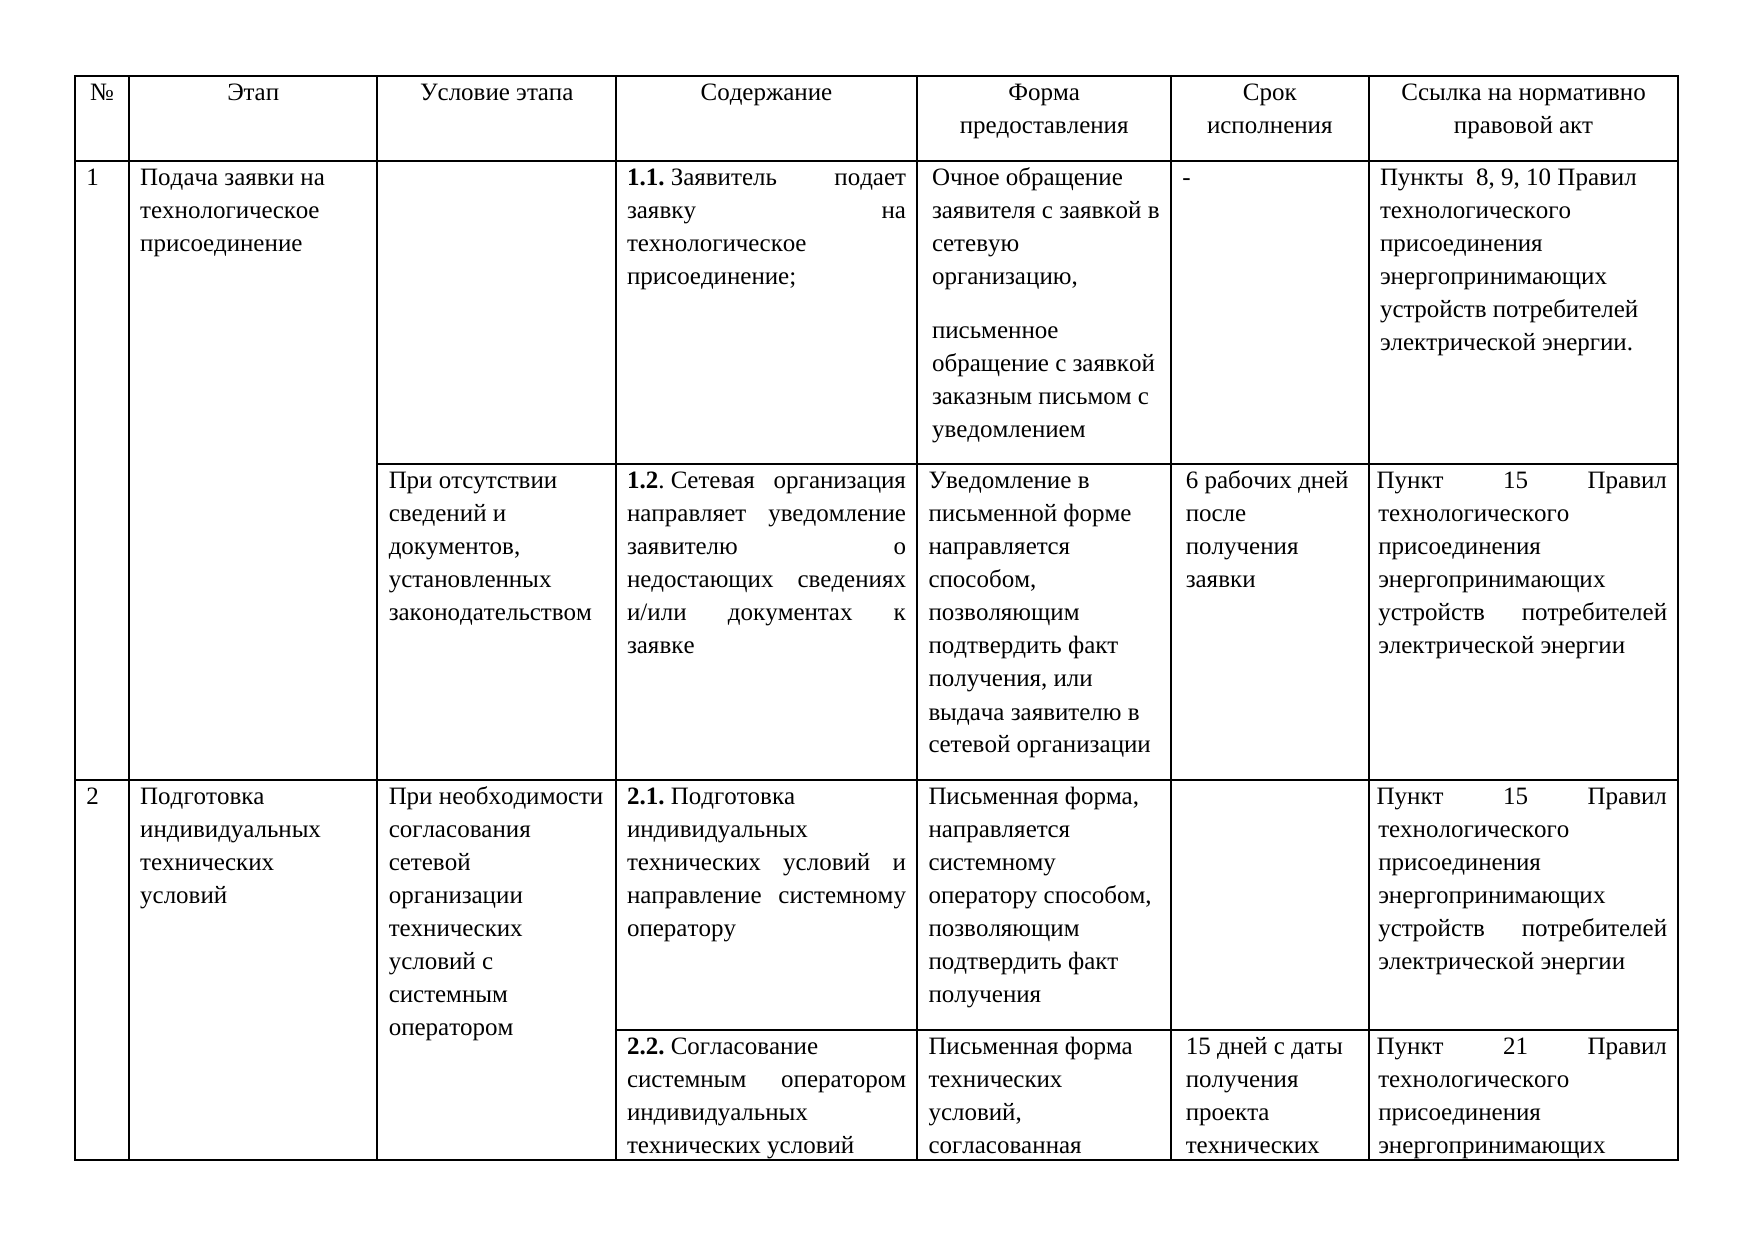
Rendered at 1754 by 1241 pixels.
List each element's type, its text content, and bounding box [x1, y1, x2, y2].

table_cell Пункт 21 Правил технологического присоединения энергопринимающих [1370, 1031, 1677, 1159]
table_cell Подача заявки на технологическое присоединение [130, 162, 376, 779]
table_cell Подготовка индивидуальных технических условий [130, 781, 376, 1159]
table_cell 15 дней с даты получения проекта технических [1172, 1031, 1368, 1159]
table_cell 2.2. Согласование системным оператором индивидуальных технических условий [617, 1031, 916, 1159]
table_header Срок исполнения [1172, 77, 1368, 160]
table_cell Пункт 15 Правил технологического присоединения энергопринимающих устройств потребителей электрической энергии [1370, 781, 1677, 1029]
table_cell - [1172, 162, 1368, 463]
table_cell Пункт 15 Правил технологического присоединения энергопринимающих устройств потребителей электрической энергии [1370, 465, 1677, 779]
table_cell Пункты 8, 9, 10 Правил технологического присоединения энергопринимающих устройств потребителей электрической энергии. [1370, 162, 1677, 463]
table_cell Уведомление в письменной форме направляется способом, позволяющим подтвердить факт получения, или выдача заявителю в сетевой организации [918, 465, 1170, 779]
table_cell Письменная форма, направляется системному оператору способом, позволяющим подтвердить факт получения [918, 781, 1170, 1029]
table_cell 2.1. Подготовка индивидуальных технических условий и направление системному оператору [617, 781, 916, 1029]
table_header № [76, 77, 128, 160]
table_cell 2 [76, 781, 128, 1159]
table_cell При необходимости согласования сетевой организации технических условий с системным оператором [378, 781, 615, 1159]
table_header Ссылка на нормативно правовой акт [1370, 77, 1677, 160]
table_cell Письменная форма технических условий, согласованная [918, 1031, 1170, 1159]
table_header Этап [130, 77, 376, 160]
table_cell [1172, 781, 1368, 1029]
table_cell [378, 162, 615, 463]
table_cell При отсутствии сведений и документов, установленных законодательством [378, 465, 615, 779]
table_cell 1.1. Заявитель подает заявку на технологическое присоединение; [617, 162, 916, 463]
table_header Условие этапа [378, 77, 615, 160]
table_cell 1 [76, 162, 128, 779]
table_cell 6 рабочих дней после получения заявки [1172, 465, 1368, 779]
table_header Содержание [617, 77, 916, 160]
table_cell 1.2. Сетевая организация направляет уведомление заявителю о недостающих сведениях и/или документах к заявке [617, 465, 916, 779]
table_header Форма предоставления [918, 77, 1170, 160]
table_cell Очное обращение заявителя с заявкой в сетевую организацию, письменное обращение с заявкой заказным письмом с уведомлением [918, 162, 1170, 463]
